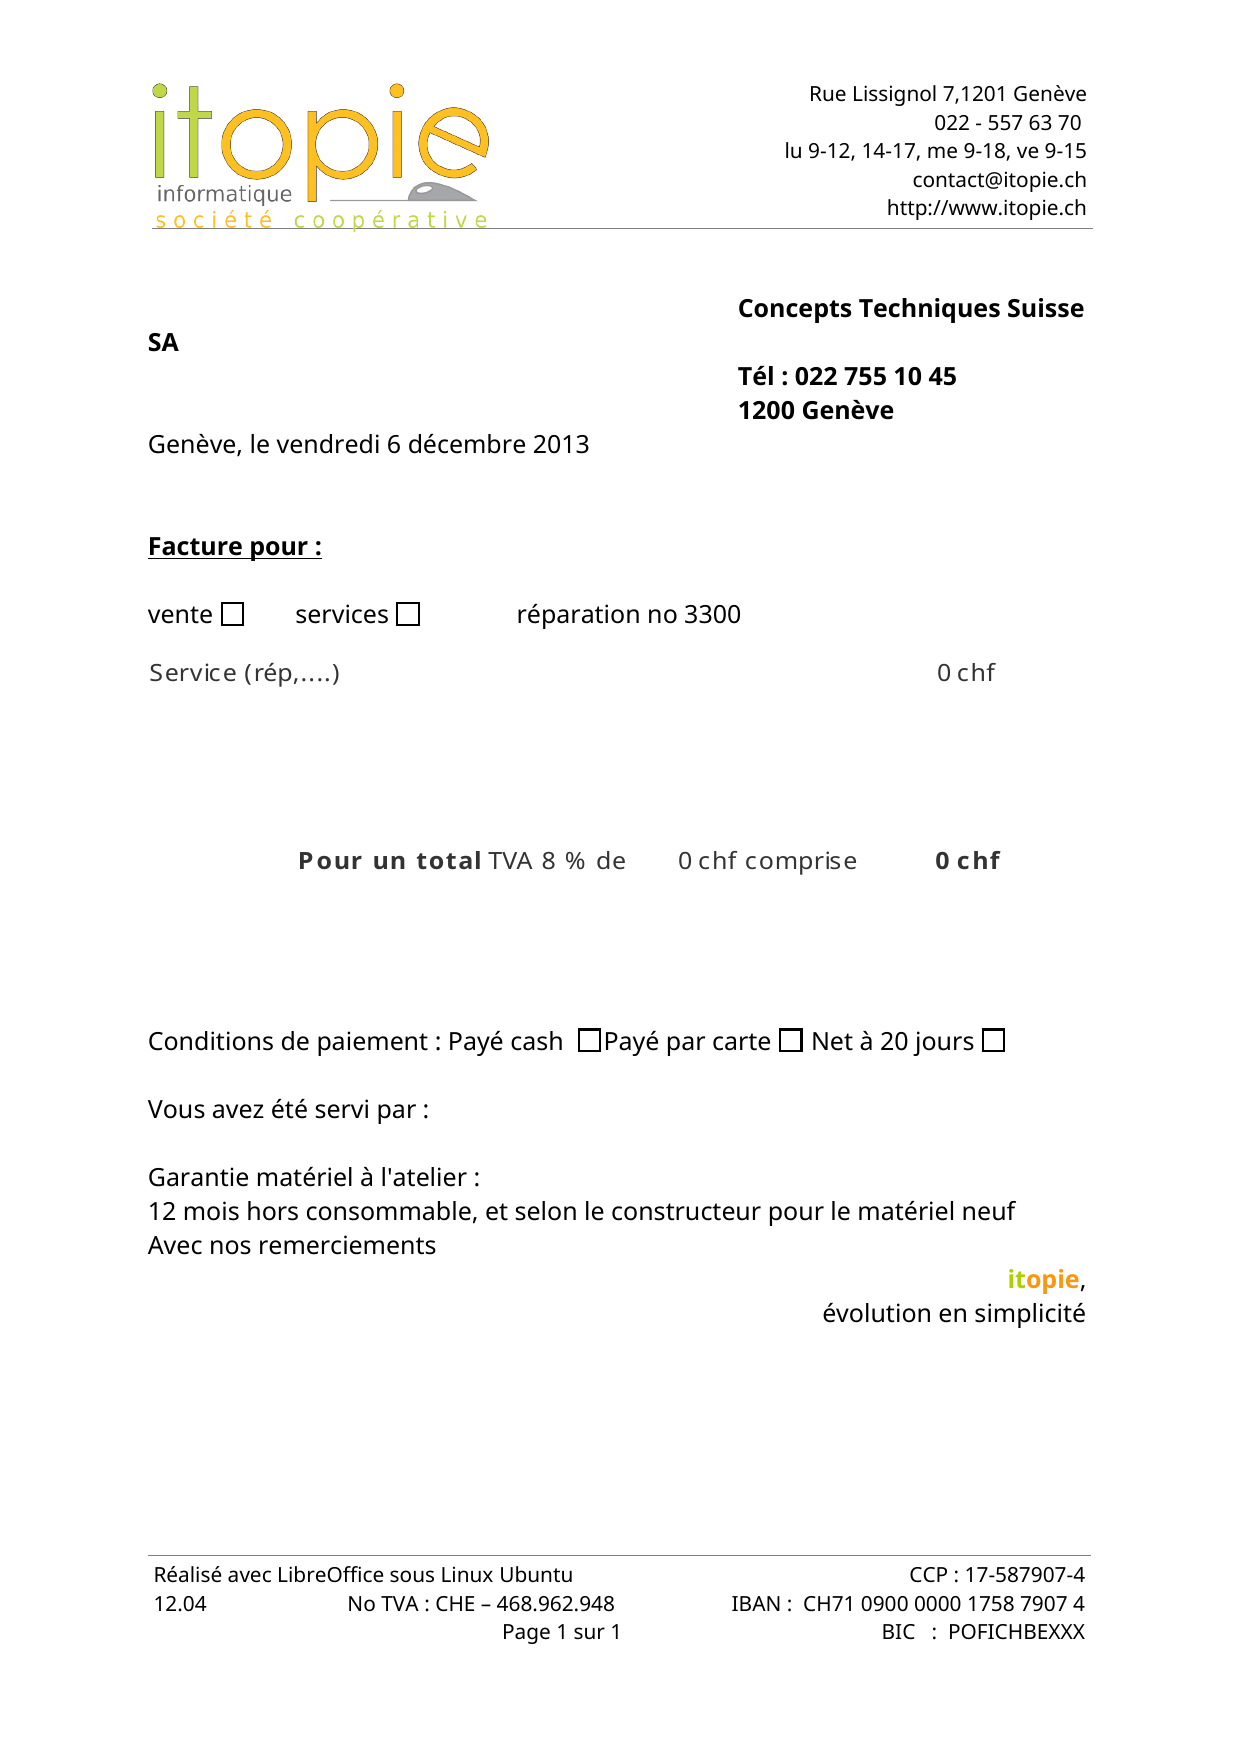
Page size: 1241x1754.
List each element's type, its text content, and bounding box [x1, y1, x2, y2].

text Facture pour : [148, 529, 1093, 563]
text Avec nos remerciements [148, 1227, 1093, 1262]
text vente services réparation no 3300 [148, 597, 1093, 631]
text itopie, [148, 1262, 1093, 1296]
text Concepts Techniques Suisse SA [148, 290, 1093, 358]
text Genève, le vendredi 6 décembre 2013 [148, 427, 1093, 461]
text 12 mois hors consommable, et selon le constructeur pour le matériel neuf [148, 1193, 1093, 1227]
text 1200 Genève [148, 392, 1093, 427]
text Vous avez été servi par : [148, 1091, 1093, 1125]
text évolution en simplicité [148, 1296, 1093, 1330]
picture [138, 72, 500, 244]
text Conditions de paiement : Payé cash Payé par carte Net à 20 jours [148, 1023, 1093, 1057]
text Tél : 022 755 10 45 [148, 358, 1093, 392]
text Garantie matériel à l'atelier : [148, 1159, 1093, 1193]
